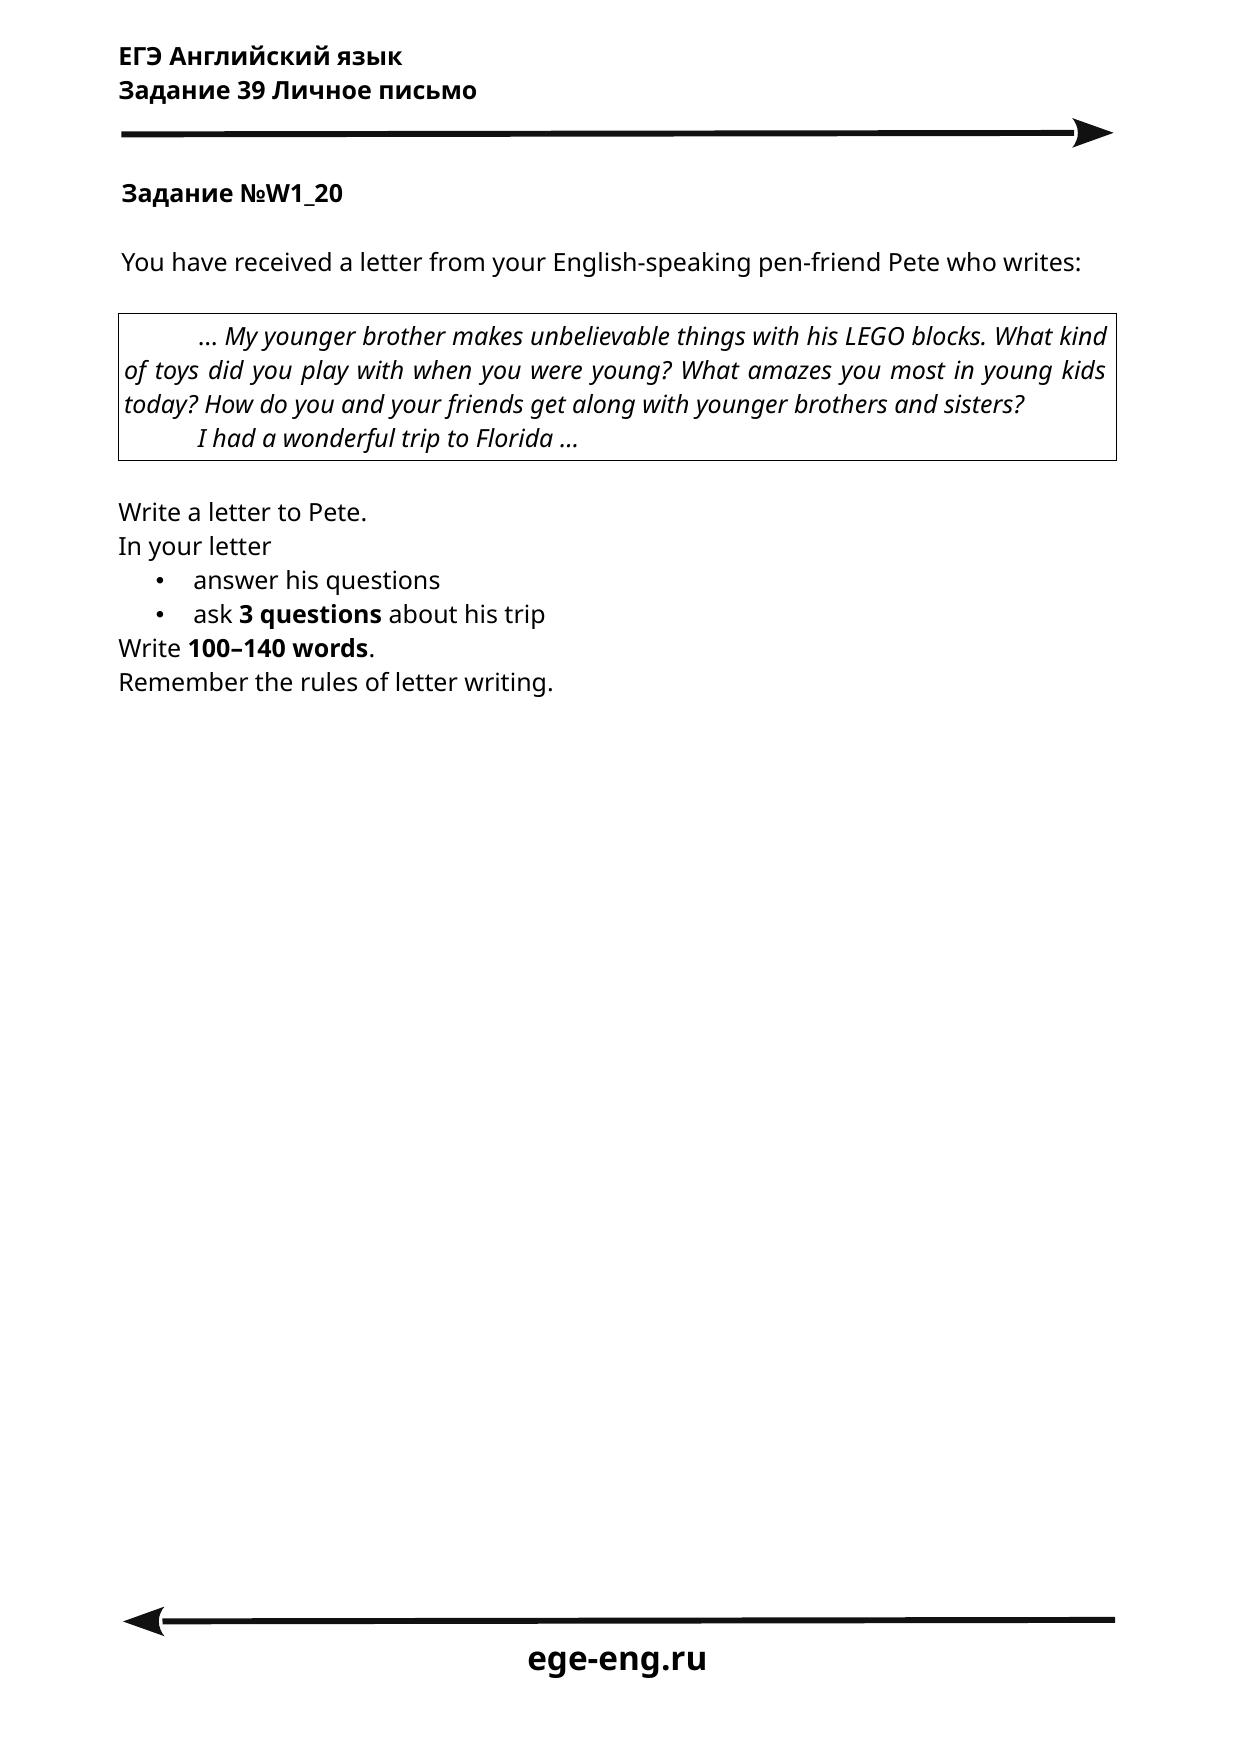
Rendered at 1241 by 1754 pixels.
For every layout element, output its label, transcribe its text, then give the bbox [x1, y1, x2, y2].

list ask 3 questions about his trip [156, 597, 1116, 631]
table_header … My younger brother makes unbelievable things with his LEGO blocks. What kind of toys did you play with when you were young? What amazes you most in young kids today? How do you and your friends get along with younger brothers and sisters? I had a wonderful trip to Florida … [119, 314, 1116, 460]
text Задание №W1_20 [121, 176, 1113, 210]
text Write 100–140 words. [118, 631, 1116, 665]
text Write a letter to Pete. [118, 494, 1116, 528]
text You have received a letter from your English-speaking pen-friend Pete who writes: [121, 244, 1113, 278]
text In your letter [118, 528, 1116, 562]
list answer his questions [156, 562, 1116, 597]
text Remember the rules of letter writing. [118, 665, 1116, 699]
